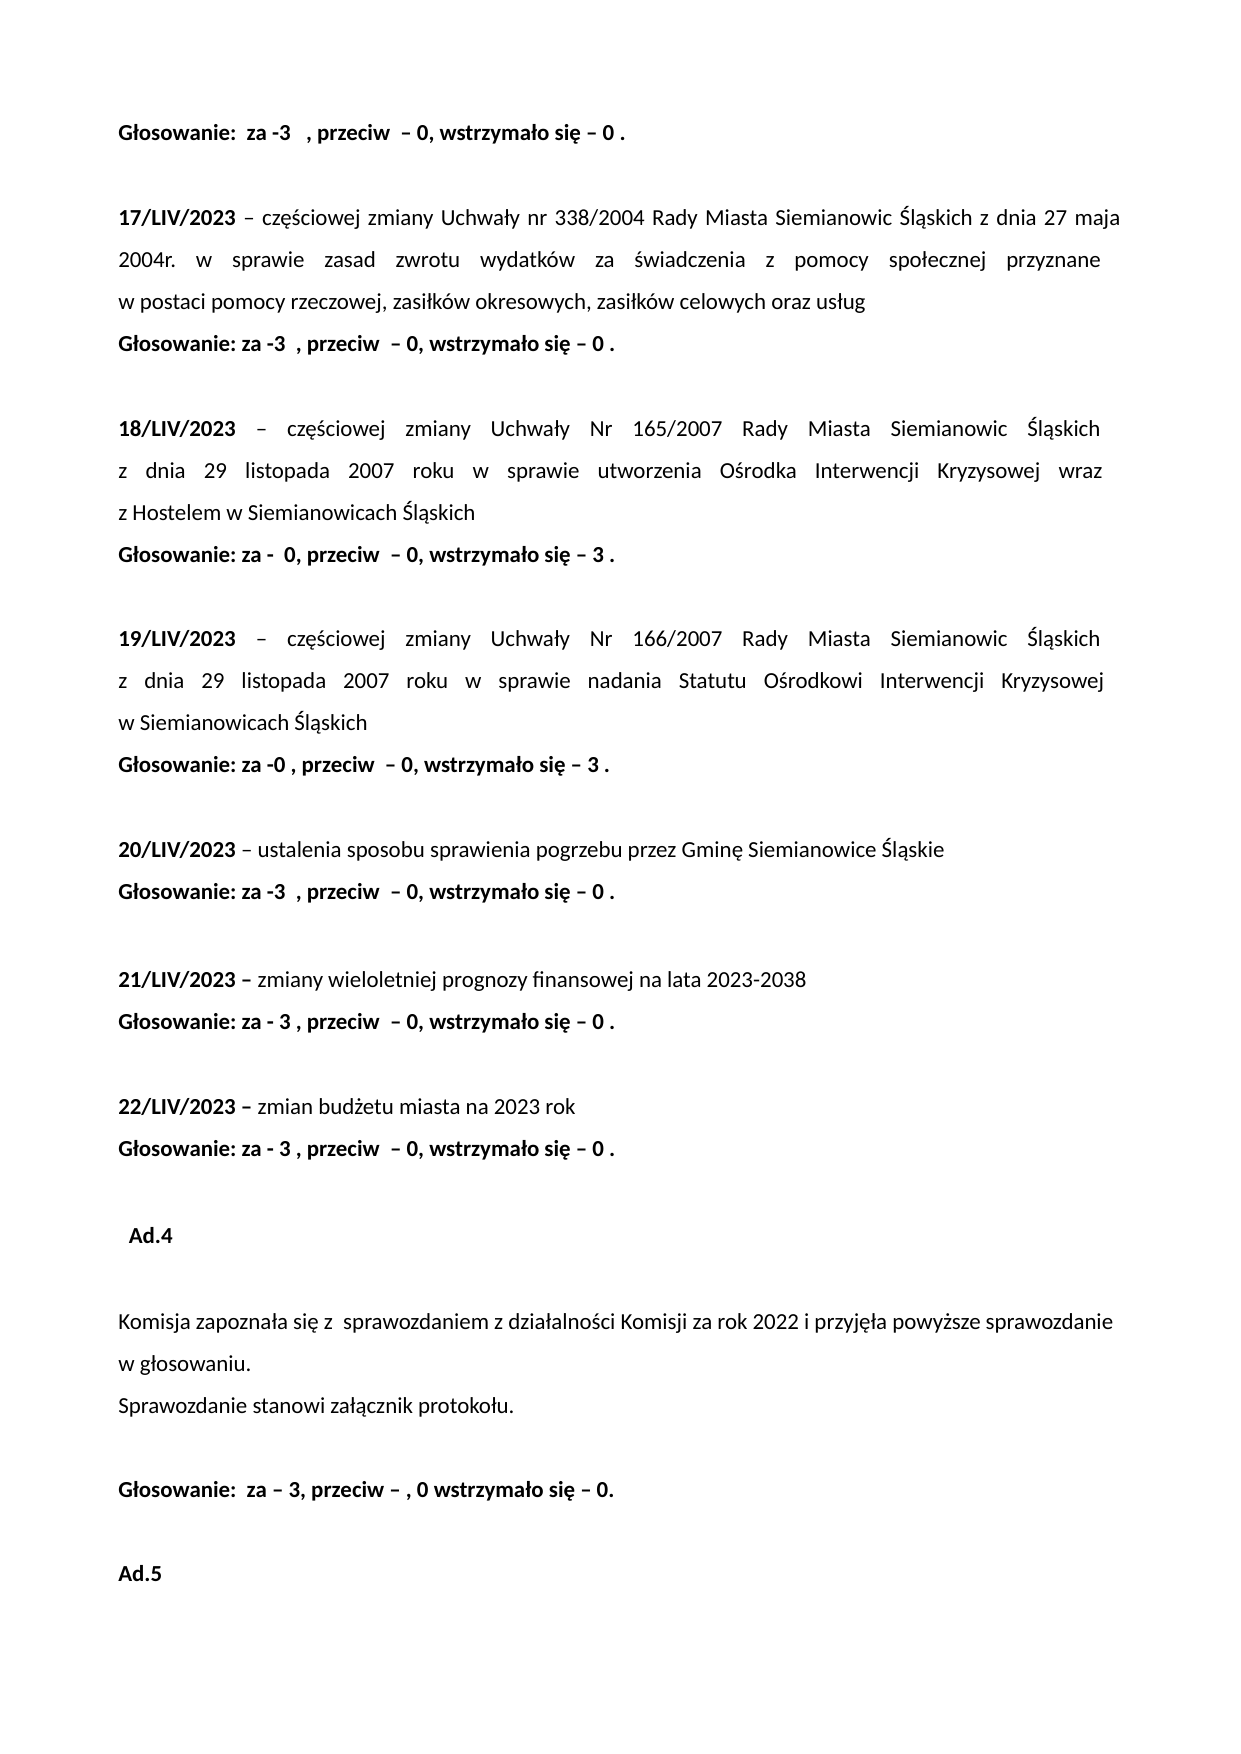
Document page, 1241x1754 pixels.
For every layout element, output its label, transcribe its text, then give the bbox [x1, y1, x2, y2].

text Głosowanie: za -3 , przeciw – 0, wstrzymało się – 0 . [118, 118, 1122, 146]
text Głosowanie: za - 0, przeciw – 0, wstrzymało się – 3 . [118, 540, 1122, 568]
text Głosowanie: za -3 , przeciw – 0, wstrzymało się – 0 . [118, 329, 1122, 357]
text Głosowanie: za - 3 , przeciw – 0, wstrzymało się – 0 . [118, 1007, 1122, 1035]
text Komisja zapoznała się z sprawozdaniem z działalności Komisji za rok 2022 i przyjęła powyższe sprawozdanie w głosowaniu. [118, 1307, 1122, 1377]
text Głosowanie: za - 3 , przeciw – 0, wstrzymało się – 0 . [118, 1134, 1122, 1162]
text 17/LIV/2023 – częściowej zmiany Uchwały nr 338/2004 Rady Miasta Siemianowic Śląskich z dnia 27 maja 2004r. w sprawie zasad zwrotu wydatków za świadczenia z pomocy społecznej przyznane w postaci pomocy rzeczowej, zasiłków okresowych, zasiłków celowych oraz usług [118, 203, 1122, 315]
text Głosowanie: za -0 , przeciw – 0, wstrzymało się – 3 . [118, 750, 1122, 778]
text Ad.5 [118, 1559, 1122, 1587]
text Sprawozdanie stanowi załącznik protokołu. [118, 1391, 1122, 1419]
text Głosowanie: za -3 , przeciw – 0, wstrzymało się – 0 . [118, 877, 1122, 905]
text 21/LIV/2023 – zmiany wieloletniej prognozy finansowej na lata 2023-2038 [118, 965, 1122, 993]
text Ad.4 [118, 1222, 1122, 1250]
text Głosowanie: za – 3, przeciw – , 0 wstrzymało się – 0. [118, 1475, 1122, 1503]
text 19/LIV/2023 – częściowej zmiany Uchwały Nr 166/2007 Rady Miasta Siemianowic Śląskich z dnia 29 listopada 2007 roku w sprawie nadania Statutu Ośrodkowi Interwencji Kryzysowej w Siemianowicach Śląskich [118, 624, 1122, 736]
text 22/LIV/2023 – zmian budżetu miasta na 2023 rok [118, 1092, 1122, 1120]
text 20/LIV/2023 – ustalenia sposobu sprawienia pogrzebu przez Gminę Siemianowice Śląskie [118, 835, 1122, 863]
text 18/LIV/2023 – częściowej zmiany Uchwały Nr 165/2007 Rady Miasta Siemianowic Śląskich z dnia 29 listopada 2007 roku w sprawie utworzenia Ośrodka Interwencji Kryzysowej wraz z Hostelem w Siemianowicach Śląskich [118, 414, 1122, 526]
